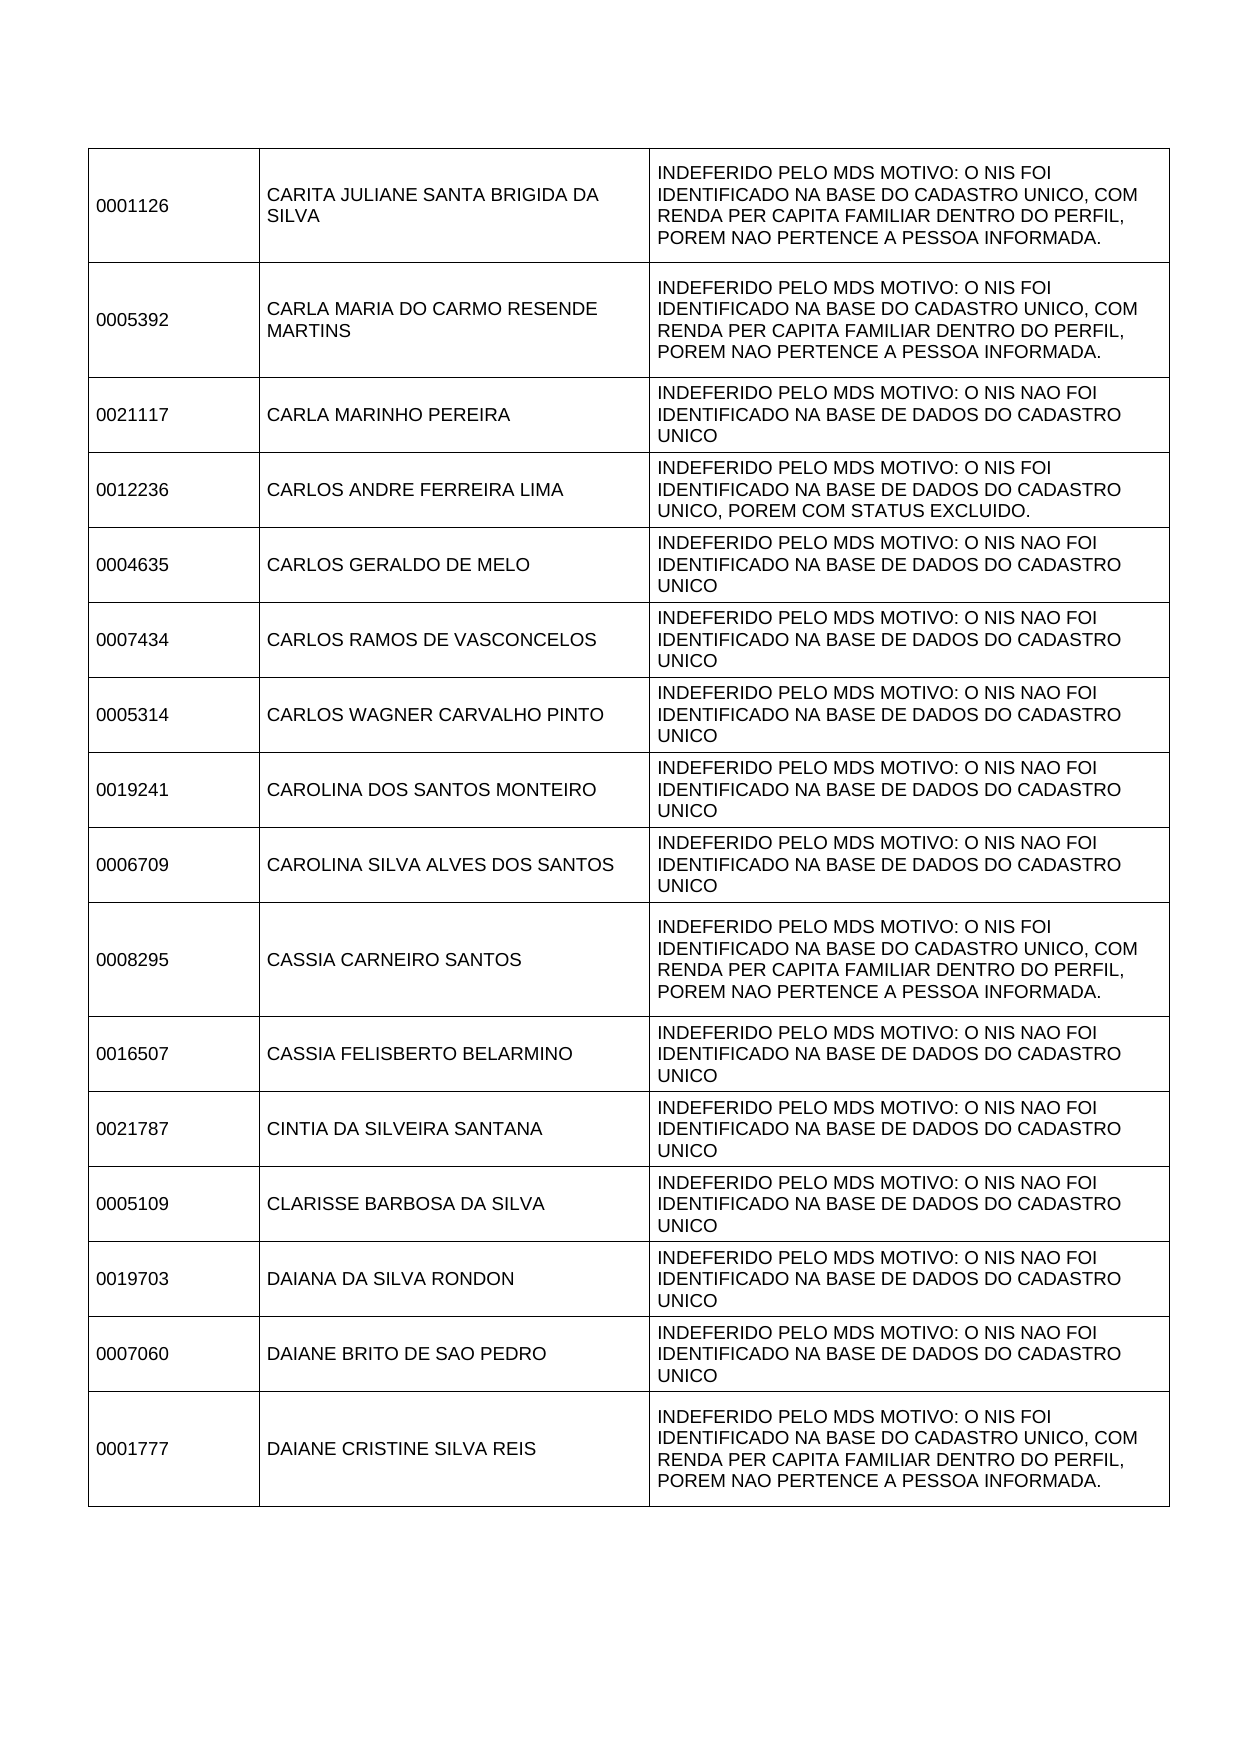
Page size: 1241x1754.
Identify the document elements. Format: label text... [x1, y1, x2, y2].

table_cell 0007434 [89, 603, 259, 677]
table_cell DAIANA DA SILVA RONDON [260, 1242, 649, 1316]
table_cell INDEFERIDO PELO MDS MOTIVO: O NIS NAO FOI IDENTIFICADO NA BASE DE DADOS DO CADASTRO UNICO [650, 378, 1169, 452]
table_cell INDEFERIDO PELO MDS MOTIVO: O NIS NAO FOI IDENTIFICADO NA BASE DE DADOS DO CADASTRO UNICO [650, 828, 1169, 902]
table_cell 0004635 [89, 528, 259, 602]
table_cell CARITA JULIANE SANTA BRIGIDA DA SILVA [260, 149, 649, 262]
table_cell CASSIA CARNEIRO SANTOS [260, 903, 649, 1016]
table_cell 0007060 [89, 1317, 259, 1391]
table_cell CARLOS RAMOS DE VASCONCELOS [260, 603, 649, 677]
table_cell INDEFERIDO PELO MDS MOTIVO: O NIS NAO FOI IDENTIFICADO NA BASE DE DADOS DO CADASTRO UNICO [650, 1167, 1169, 1241]
table_cell CARLA MARINHO PEREIRA [260, 378, 649, 452]
table_cell CAROLINA DOS SANTOS MONTEIRO [260, 753, 649, 827]
table_cell DAIANE BRITO DE SAO PEDRO [260, 1317, 649, 1391]
table_cell 0019703 [89, 1242, 259, 1316]
table_cell INDEFERIDO PELO MDS MOTIVO: O NIS NAO FOI IDENTIFICADO NA BASE DE DADOS DO CADASTRO UNICO [650, 753, 1169, 827]
table_cell CASSIA FELISBERTO BELARMINO [260, 1017, 649, 1091]
table_cell INDEFERIDO PELO MDS MOTIVO: O NIS NAO FOI IDENTIFICADO NA BASE DE DADOS DO CADASTRO UNICO [650, 678, 1169, 752]
table_cell 0012236 [89, 453, 259, 527]
table_cell INDEFERIDO PELO MDS MOTIVO: O NIS NAO FOI IDENTIFICADO NA BASE DE DADOS DO CADASTRO UNICO [650, 1242, 1169, 1316]
table_cell 0005109 [89, 1167, 259, 1241]
table_cell INDEFERIDO PELO MDS MOTIVO: O NIS FOI IDENTIFICADO NA BASE DO CADASTRO UNICO, COM RENDA PER CAPITA FAMILIAR DENTRO DO PERFIL, POREM NAO PERTENCE A PESSOA INFORMADA. [650, 1392, 1169, 1506]
table_cell 0005314 [89, 678, 259, 752]
table_cell 0021117 [89, 378, 259, 452]
table_cell CARLOS WAGNER CARVALHO PINTO [260, 678, 649, 752]
table_cell 0001777 [89, 1392, 259, 1506]
table_cell 0001126 [89, 149, 259, 262]
table_cell 0005392 [89, 263, 259, 377]
table_cell 0006709 [89, 828, 259, 902]
table_cell DAIANE CRISTINE SILVA REIS [260, 1392, 649, 1506]
table_cell INDEFERIDO PELO MDS MOTIVO: O NIS NAO FOI IDENTIFICADO NA BASE DE DADOS DO CADASTRO UNICO [650, 1017, 1169, 1091]
table_cell INDEFERIDO PELO MDS MOTIVO: O NIS FOI IDENTIFICADO NA BASE DE DADOS DO CADASTRO UNICO, POREM COM STATUS EXCLUIDO. [650, 453, 1169, 527]
table_cell INDEFERIDO PELO MDS MOTIVO: O NIS NAO FOI IDENTIFICADO NA BASE DE DADOS DO CADASTRO UNICO [650, 603, 1169, 677]
table_cell INDEFERIDO PELO MDS MOTIVO: O NIS FOI IDENTIFICADO NA BASE DO CADASTRO UNICO, COM RENDA PER CAPITA FAMILIAR DENTRO DO PERFIL, POREM NAO PERTENCE A PESSOA INFORMADA. [650, 263, 1169, 377]
table_cell 0021787 [89, 1092, 259, 1166]
table_cell CARLA MARIA DO CARMO RESENDE MARTINS [260, 263, 649, 377]
table_cell INDEFERIDO PELO MDS MOTIVO: O NIS FOI IDENTIFICADO NA BASE DO CADASTRO UNICO, COM RENDA PER CAPITA FAMILIAR DENTRO DO PERFIL, POREM NAO PERTENCE A PESSOA INFORMADA. [650, 903, 1169, 1016]
table_cell INDEFERIDO PELO MDS MOTIVO: O NIS FOI IDENTIFICADO NA BASE DO CADASTRO UNICO, COM RENDA PER CAPITA FAMILIAR DENTRO DO PERFIL, POREM NAO PERTENCE A PESSOA INFORMADA. [650, 149, 1169, 262]
table_cell 0019241 [89, 753, 259, 827]
table_cell CLARISSE BARBOSA DA SILVA [260, 1167, 649, 1241]
table_cell 0008295 [89, 903, 259, 1016]
table_cell 0016507 [89, 1017, 259, 1091]
table_cell INDEFERIDO PELO MDS MOTIVO: O NIS NAO FOI IDENTIFICADO NA BASE DE DADOS DO CADASTRO UNICO [650, 1317, 1169, 1391]
table_cell CARLOS ANDRE FERREIRA LIMA [260, 453, 649, 527]
table_cell INDEFERIDO PELO MDS MOTIVO: O NIS NAO FOI IDENTIFICADO NA BASE DE DADOS DO CADASTRO UNICO [650, 528, 1169, 602]
table_cell CARLOS GERALDO DE MELO [260, 528, 649, 602]
table_cell CAROLINA SILVA ALVES DOS SANTOS [260, 828, 649, 902]
table_cell INDEFERIDO PELO MDS MOTIVO: O NIS NAO FOI IDENTIFICADO NA BASE DE DADOS DO CADASTRO UNICO [650, 1092, 1169, 1166]
table_cell CINTIA DA SILVEIRA SANTANA [260, 1092, 649, 1166]
